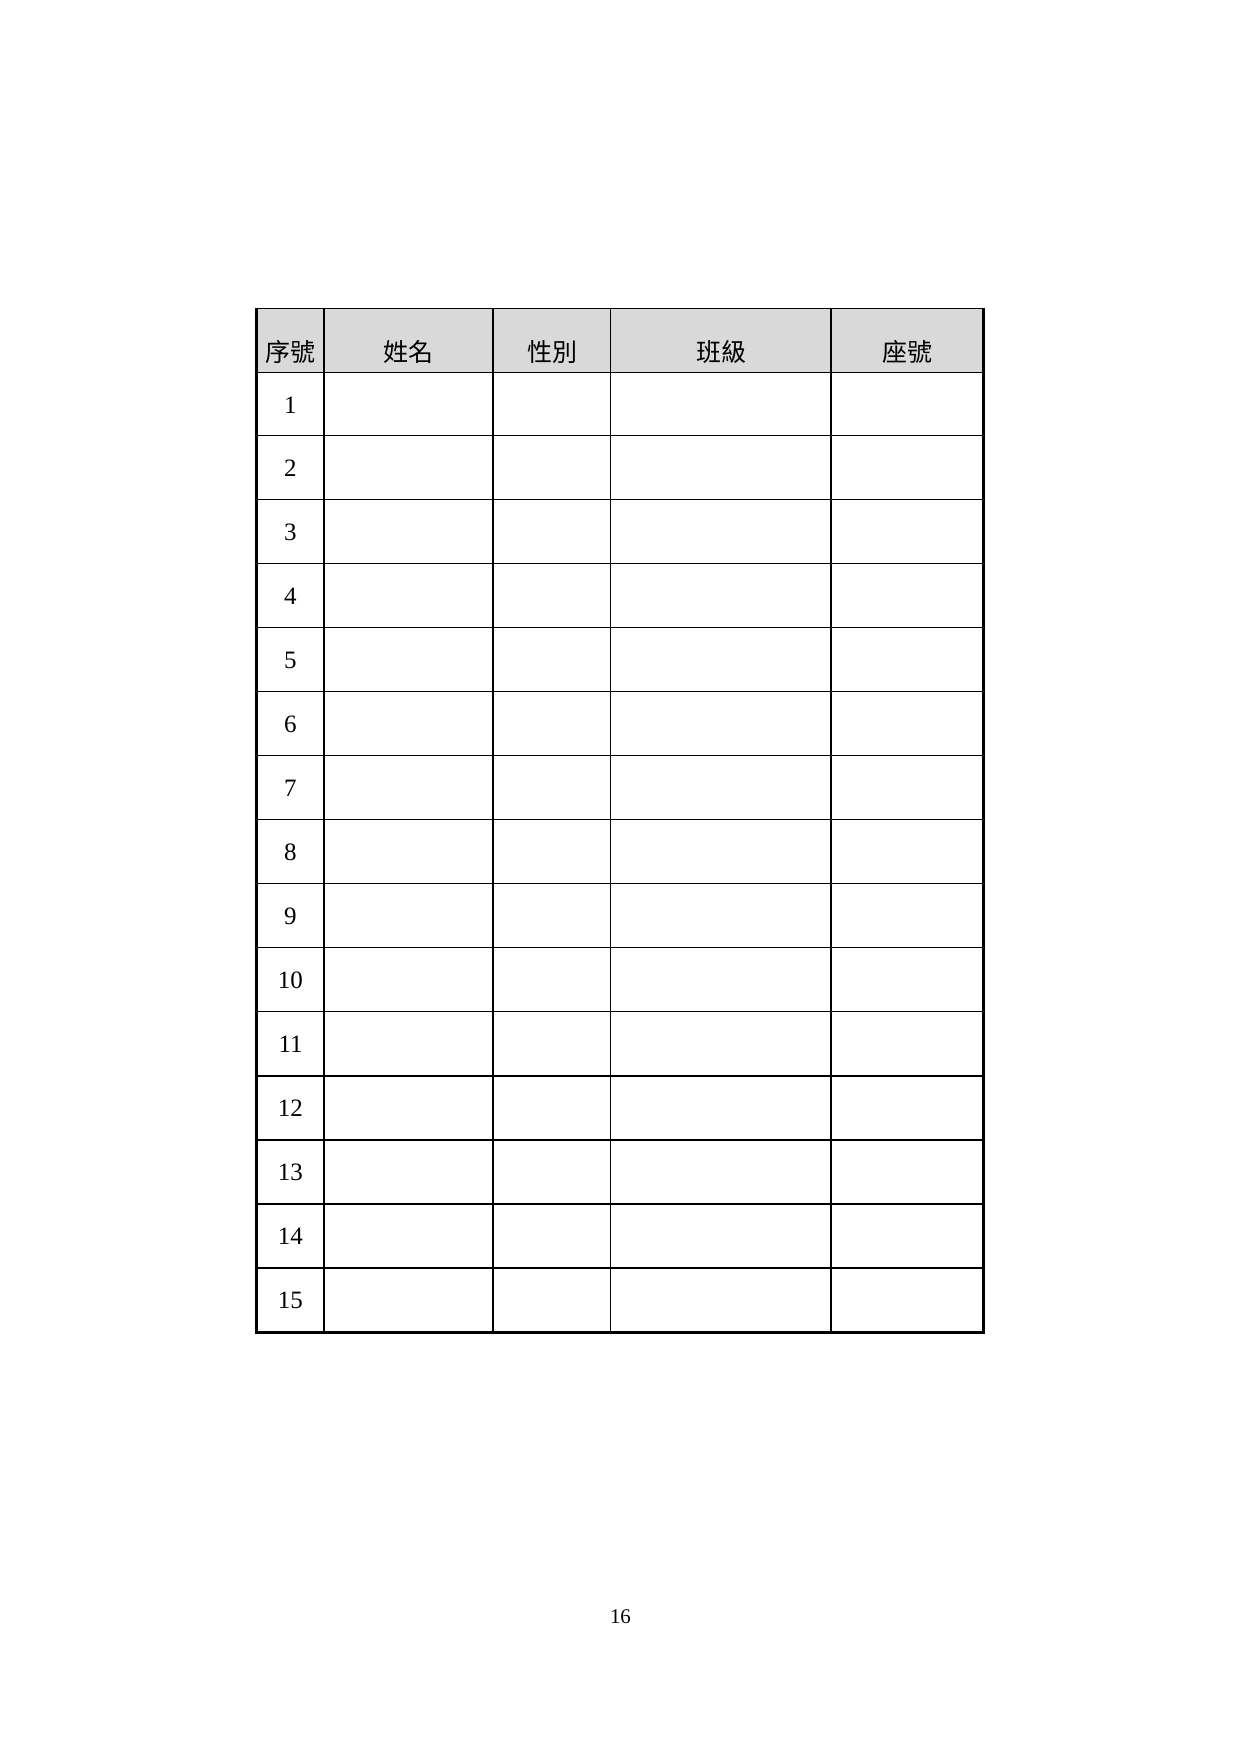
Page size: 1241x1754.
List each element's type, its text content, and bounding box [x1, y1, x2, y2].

table_cell 2 [258, 436, 323, 499]
table_cell [325, 948, 492, 1011]
table_cell [832, 820, 982, 883]
table_cell [832, 756, 982, 819]
table_cell [494, 692, 610, 754]
table_cell [611, 1012, 830, 1075]
table_cell [494, 1012, 610, 1075]
table_cell [611, 436, 830, 499]
table_cell [611, 1205, 830, 1267]
table_cell [325, 1269, 492, 1331]
table_cell [494, 1077, 610, 1139]
table_cell 序號 [258, 309, 323, 372]
table_cell [325, 1205, 492, 1267]
table_cell [494, 820, 610, 883]
table_cell 姓名 [325, 309, 492, 372]
table_cell 7 [258, 756, 323, 819]
table_cell [611, 692, 830, 754]
table_cell 14 [258, 1205, 323, 1267]
table_cell [494, 1141, 610, 1203]
table_cell [494, 1205, 610, 1267]
table_cell [494, 564, 610, 626]
table_cell [611, 1141, 830, 1203]
table_cell [325, 373, 492, 435]
table_cell 座號 [832, 309, 982, 372]
table_cell [832, 884, 982, 947]
table_cell [832, 1141, 982, 1203]
table_cell [611, 756, 830, 819]
table_cell 4 [258, 564, 323, 626]
table_cell [832, 1269, 982, 1331]
table_cell [494, 1269, 610, 1331]
table_cell [611, 1077, 830, 1139]
table_cell [832, 628, 982, 691]
table_cell 10 [258, 948, 323, 1011]
table_cell [325, 692, 492, 754]
table_cell [832, 1205, 982, 1267]
table_cell [325, 436, 492, 499]
table_cell [832, 692, 982, 754]
table_cell [494, 756, 610, 819]
table_cell [494, 500, 610, 562]
table_cell 12 [258, 1077, 323, 1139]
table_cell [494, 948, 610, 1011]
table_cell [611, 1269, 830, 1331]
table_cell 6 [258, 692, 323, 754]
table_cell [832, 1077, 982, 1139]
table_cell [325, 500, 492, 562]
table_cell [611, 373, 830, 435]
table_cell [325, 820, 492, 883]
table_cell [832, 1012, 982, 1075]
table_cell [611, 564, 830, 626]
table_cell 班級 [611, 309, 830, 372]
table_cell [611, 948, 830, 1011]
table_cell [325, 564, 492, 626]
table_cell [832, 948, 982, 1011]
table_cell [832, 436, 982, 499]
table_cell [832, 373, 982, 435]
table_cell [494, 373, 610, 435]
table_cell [325, 1077, 492, 1139]
table_cell [611, 884, 830, 947]
table_cell 13 [258, 1141, 323, 1203]
table_cell 9 [258, 884, 323, 947]
table_cell [325, 884, 492, 947]
table_cell [325, 1012, 492, 1075]
table_cell [832, 564, 982, 626]
table_cell [494, 436, 610, 499]
table_cell 5 [258, 628, 323, 691]
table_cell 性別 [494, 309, 610, 372]
table_cell [611, 820, 830, 883]
table_cell [325, 756, 492, 819]
table_cell [325, 628, 492, 691]
table_cell 3 [258, 500, 323, 562]
table_cell [611, 628, 830, 691]
table_cell [832, 500, 982, 562]
table_cell 1 [258, 373, 323, 435]
table_cell [494, 884, 610, 947]
table_cell 11 [258, 1012, 323, 1075]
table_cell 15 [258, 1269, 323, 1331]
table_cell [611, 500, 830, 562]
table_cell [325, 1141, 492, 1203]
table_cell [494, 628, 610, 691]
table_cell 8 [258, 820, 323, 883]
